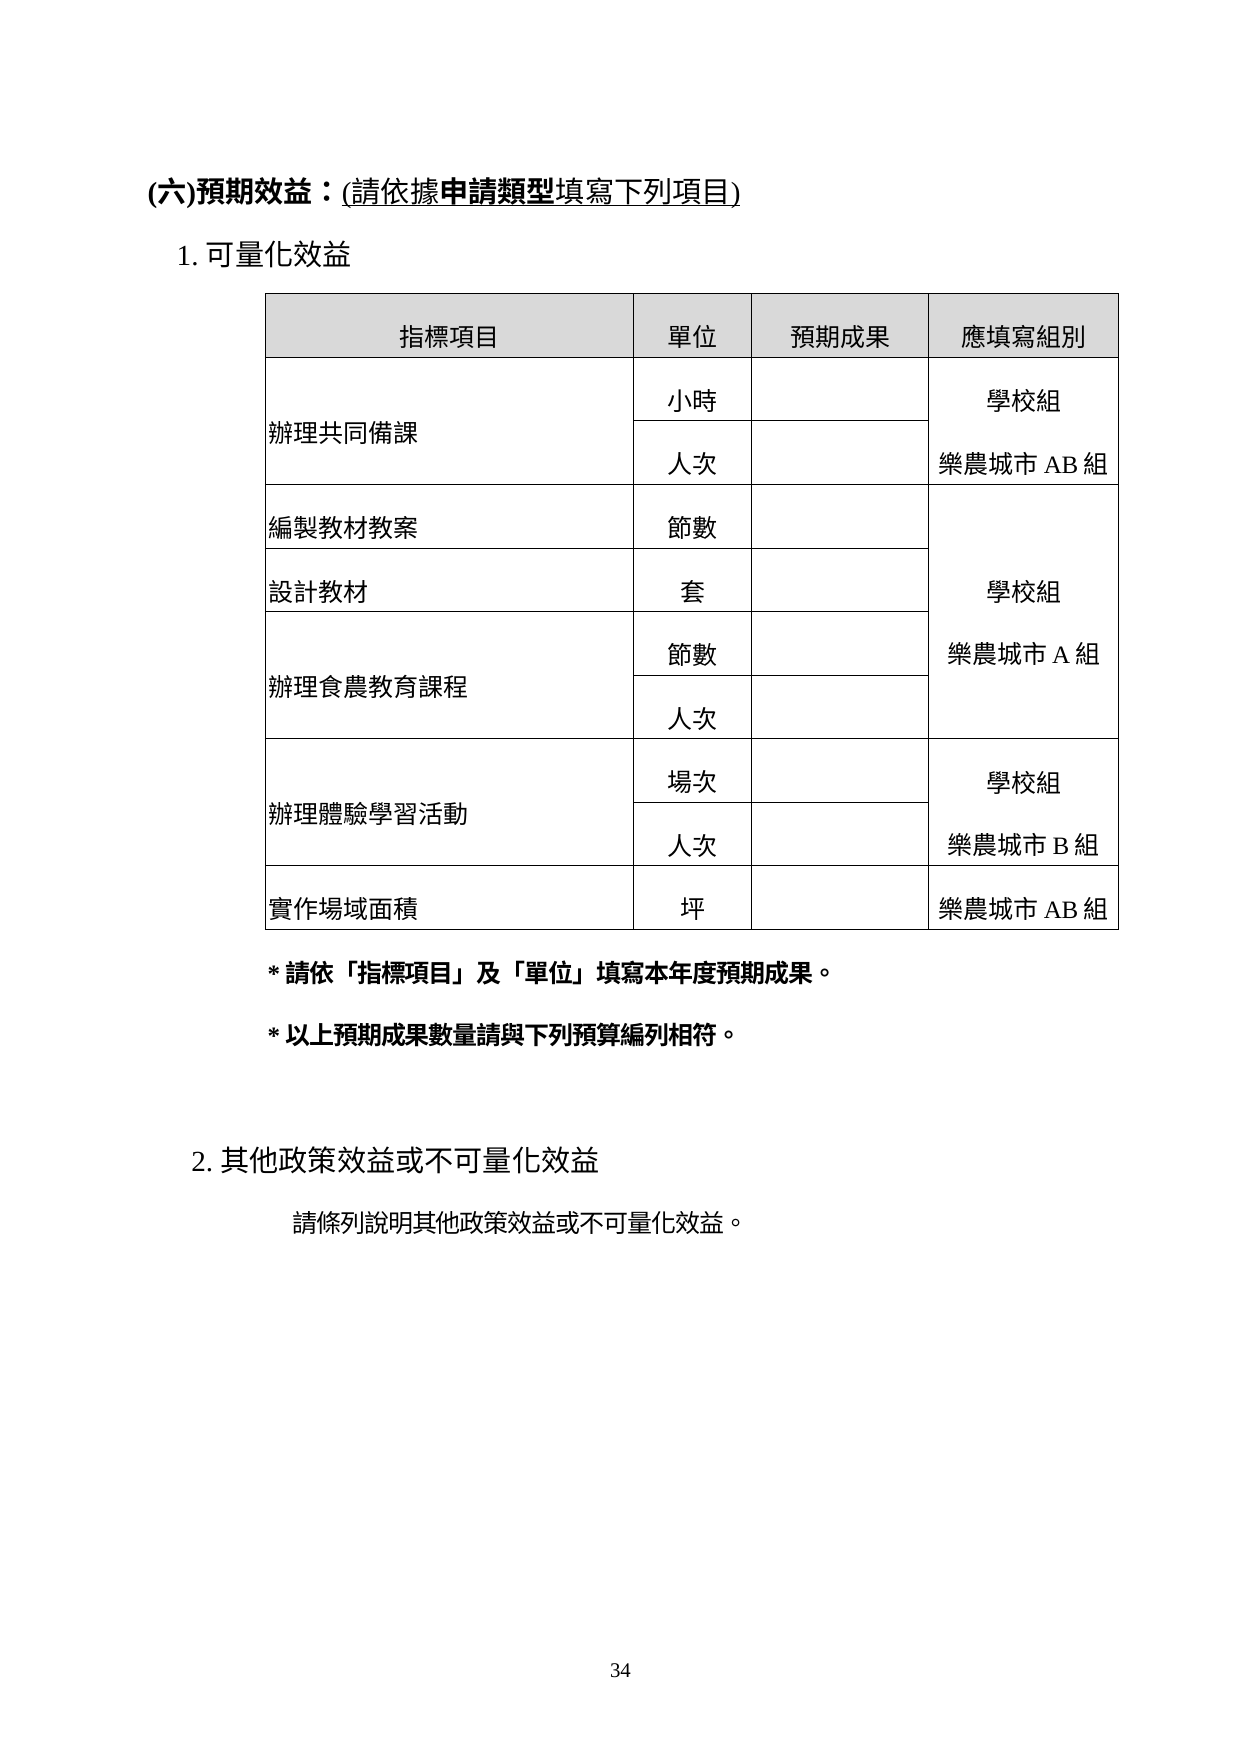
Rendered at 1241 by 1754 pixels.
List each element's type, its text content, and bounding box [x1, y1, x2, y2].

table_cell 人次 [634, 676, 751, 738]
table_cell [752, 612, 928, 674]
table_cell 場次 [634, 739, 751, 802]
table_cell 小時 [634, 358, 751, 420]
table_cell [752, 358, 928, 420]
table_cell 編製教材教案 [266, 485, 633, 547]
table_cell 學校組 樂農城市A組 [929, 485, 1118, 738]
text * 請依「指標項目」及「單位」填寫本年度預期成果。 [221, 930, 1122, 992]
table_cell 學校組 樂農城市AB組 [929, 358, 1118, 484]
table_cell [752, 803, 928, 865]
text 1. 可量化效益 [118, 211, 1122, 273]
table_cell 坪 [634, 866, 751, 929]
table_cell 辦理共同備課 [266, 358, 633, 484]
table_cell [752, 421, 928, 484]
table_header 應填寫組別 [929, 294, 1118, 357]
table_cell 節數 [634, 612, 751, 674]
table_cell 套 [634, 549, 751, 611]
text * 以上預期成果數量請與下列預算編列相符。 [221, 992, 1122, 1055]
table_cell 節數 [634, 485, 751, 547]
table_cell [752, 676, 928, 738]
table_header 預期成果 [752, 294, 928, 357]
table_cell 學校組 樂農城市B組 [929, 739, 1118, 865]
table_cell 人次 [634, 803, 751, 865]
table_cell 人次 [634, 421, 751, 484]
table_cell [752, 866, 928, 929]
table_cell 辦理食農教育課程 [266, 612, 633, 738]
text 請條列說明其他政策效益或不可量化效益。 [281, 1180, 1122, 1242]
table_header 指標項目 [266, 294, 633, 357]
table_cell [752, 739, 928, 802]
table_cell [752, 485, 928, 547]
table_cell 樂農城市AB組 [929, 866, 1118, 929]
text (六)預期效益：(請依據申請類型填寫下列項目) [118, 148, 1122, 211]
table_cell 實作場域面積 [266, 866, 633, 929]
table_cell [752, 549, 928, 611]
text 2. 其他政策效益或不可量化效益 [118, 1117, 1122, 1180]
table_header 單位 [634, 294, 751, 357]
table_cell 設計教材 [266, 549, 633, 611]
table_cell 辦理體驗學習活動 [266, 739, 633, 865]
